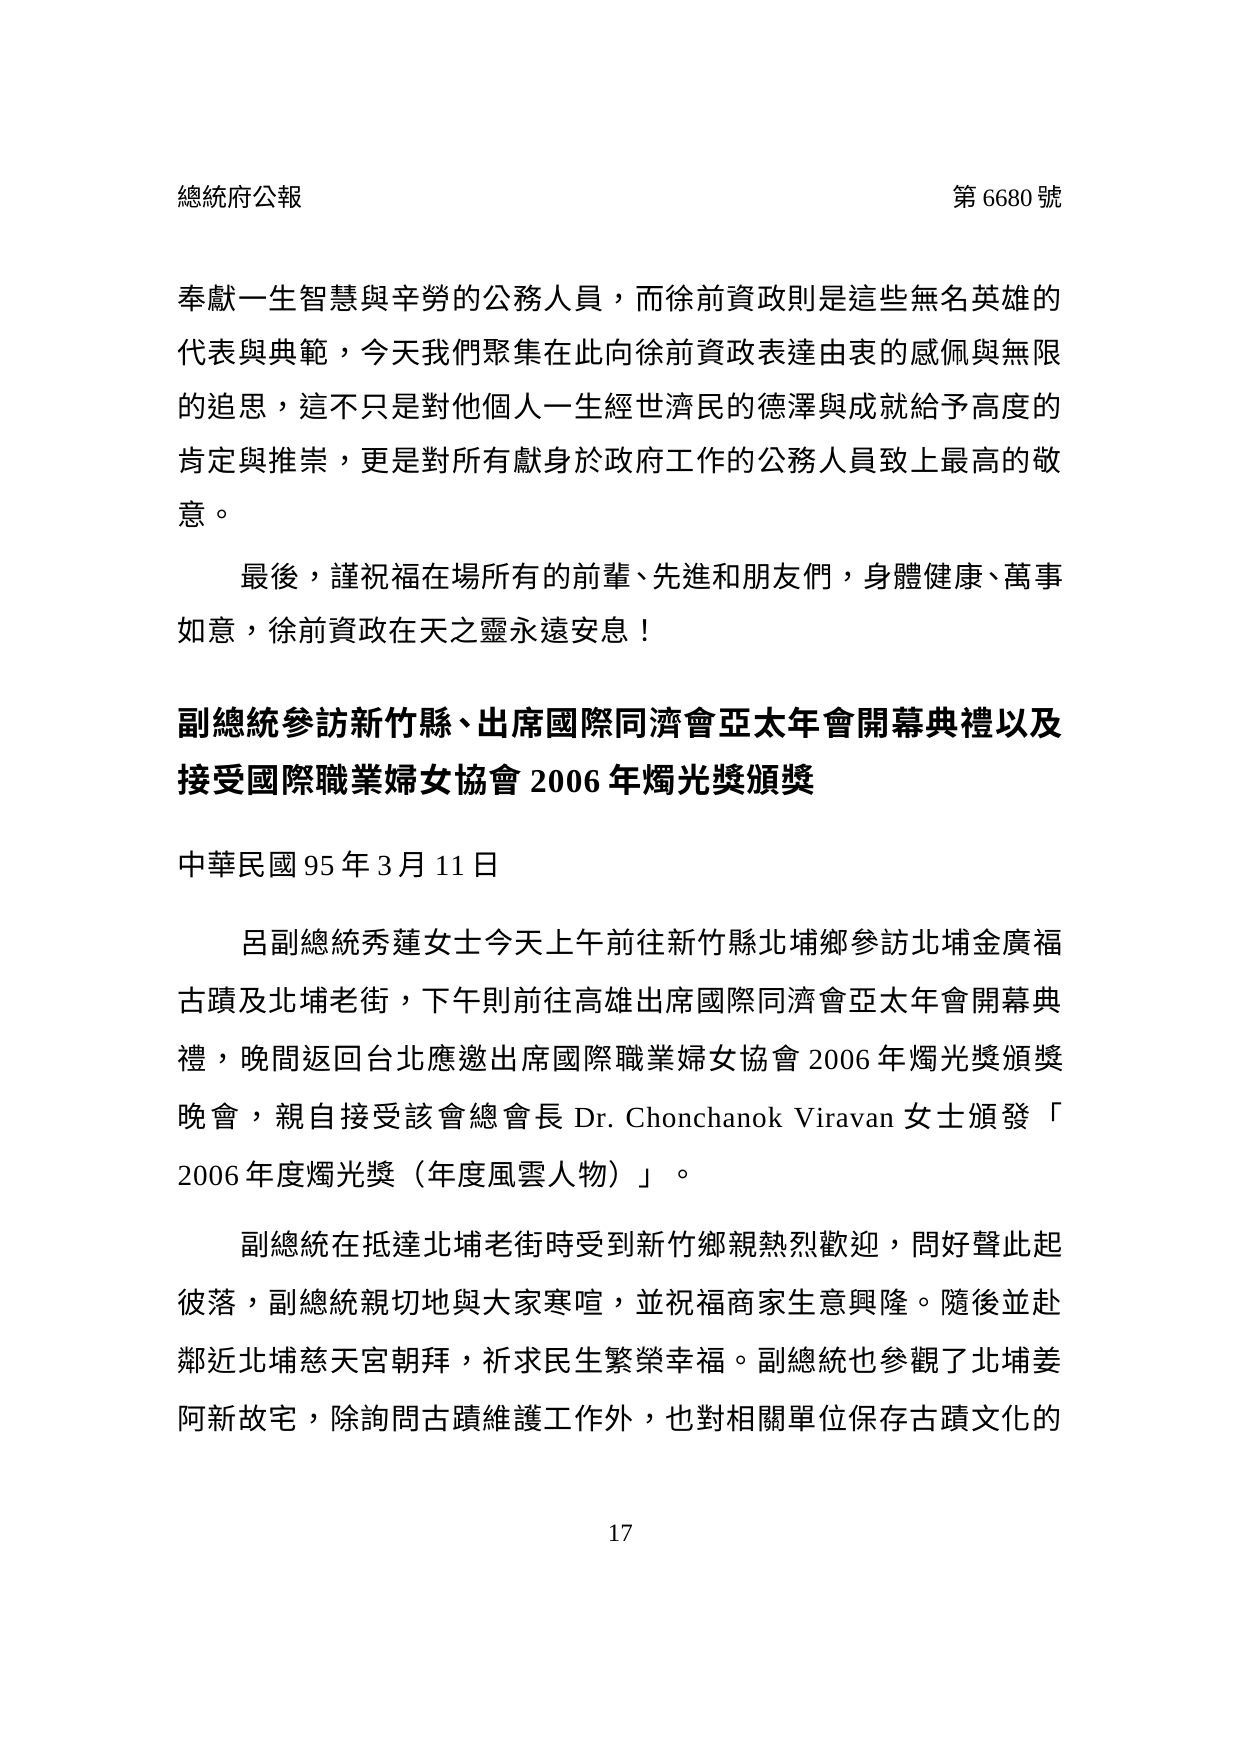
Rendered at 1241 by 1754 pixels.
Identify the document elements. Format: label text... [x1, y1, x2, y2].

text 副總統在抵達北埔老街時受到新竹鄉親熱烈歡迎，問好聲此起彼落，副總統親切地與大家寒喧，並祝福商家生意興隆。隨後並赴鄰近北埔慈天宮朝拜，祈求民生繁榮幸福。副總統也參觀了北埔姜阿新故宅，除詢問古蹟維護工作外，也對相關單位保存古蹟文化的 [177, 1209, 1063, 1441]
text 副總統參訪新竹縣、出席國際同濟會亞太年會開幕典禮以及接受國際職業婦女協會2006年燭光獎頒獎 [177, 690, 1063, 804]
text 呂副總統秀蓮女士今天上午前往新竹縣北埔鄉參訪北埔金廣福古蹟及北埔老街，下午則前往高雄出席國際同濟會亞太年會開幕典禮，晚間返回台北應邀出席國際職業婦女協會2006年燭光獎頒獎晚會，親自接受該會總會長Dr. Chonchanok Viravan女士頒發「2006年度燭光獎（年度風雲人物）」。 [177, 907, 1063, 1197]
text 台灣經濟的奇蹟或許可以歸功於當時少數政府首長睿智的領導，但在台灣這個成功的故事背後，更有著無數堅守崗位，默默為國家奉獻一生智慧與辛勞的公務人員，而徐前資政則是這些無名英雄的代表與典範，今天我們聚集在此向徐前資政表達由衷的感佩與無限的追思，這不只是對他個人一生經世濟民的德澤與成就給予高度的肯定與推崇，更是對所有獻身於政府工作的公務人員致上最高的敬意。 [177, 266, 1063, 537]
text 最後，謹祝福在場所有的前輩、先進和朋友們，身體健康、萬事如意，徐前資政在天之靈永遠安息！ [177, 544, 1063, 652]
text 中華民國95年3月11日 [177, 829, 1063, 887]
